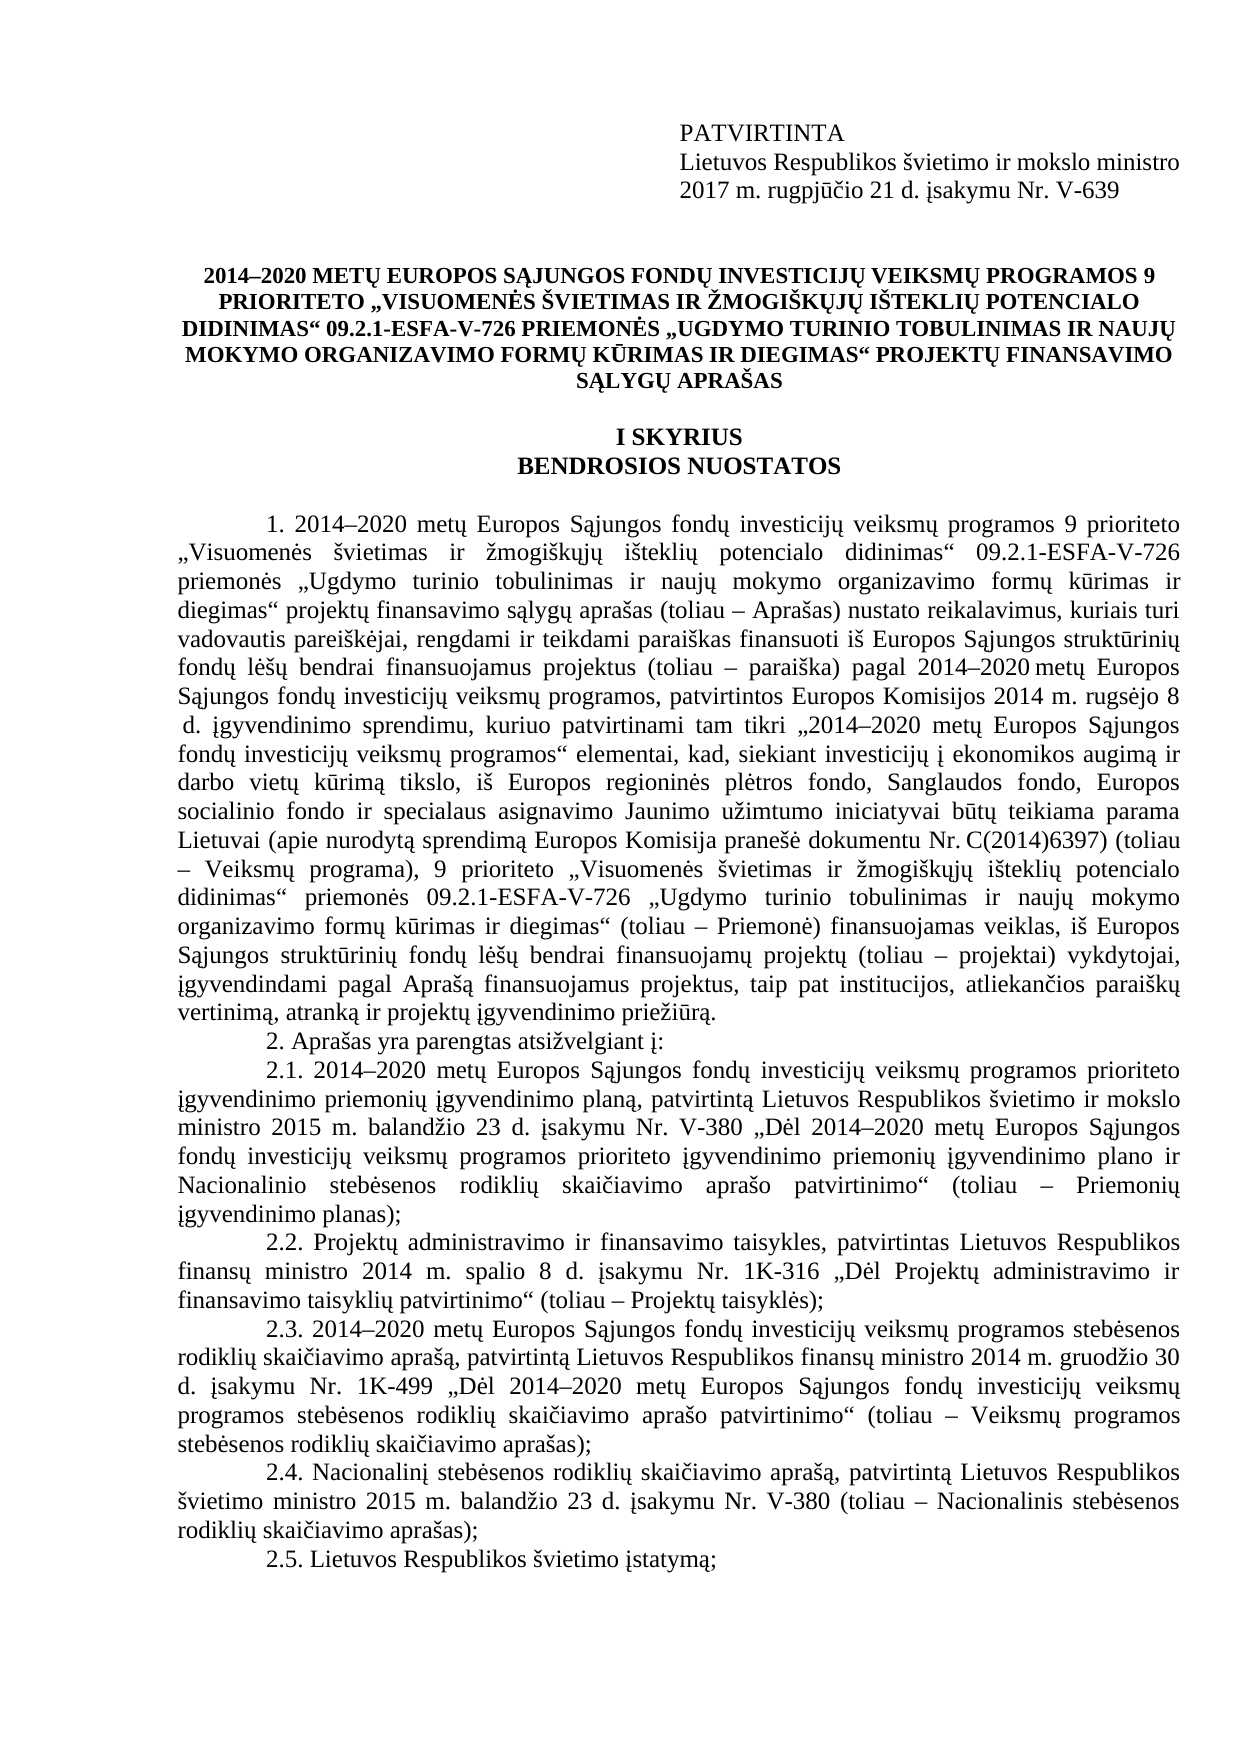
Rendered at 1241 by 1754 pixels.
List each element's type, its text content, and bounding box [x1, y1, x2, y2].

text 2.3. 2014–2020 metų Europos Sąjungos fondų investicijų veiksmų programos stebėsenos rodiklių skaičiavimo aprašą, patvirtintą Lietuvos Respublikos finansų ministro 2014 m. gruodžio 30 d. įsakymu Nr. 1K-499 „Dėl 2014–2020 metų Europos Sąjungos fondų investicijų veiksmų programos stebėsenos rodiklių skaičiavimo aprašo patvirtinimo“ (toliau – Veiksmų programos stebėsenos rodiklių skaičiavimo aprašas); [177, 1314, 1181, 1457]
text 2.1. 2014–2020 metų Europos Sąjungos fondų investicijų veiksmų programos prioriteto įgyvendinimo priemonių įgyvendinimo planą, patvirtintą Lietuvos Respublikos švietimo ir mokslo ministro 2015 m. balandžio 23 d. įsakymu Nr. V-380 „Dėl 2014–2020 metų Europos Sąjungos fondų investicijų veiksmų programos prioriteto įgyvendinimo priemonių įgyvendinimo plano ir Nacionalinio stebėsenos rodiklių skaičiavimo aprašo patvirtinimo“ (toliau – Priemonių įgyvendinimo planas); [177, 1055, 1181, 1227]
text Lietuvos Respublikos švietimo ir mokslo ministro [679, 147, 1181, 176]
text 2017 m. rugpjūčio 21 d. įsakymu Nr. V-639 [679, 176, 1181, 204]
text 2.5. Lietuvos Respublikos švietimo įstatymą; [177, 1544, 1181, 1572]
text 2014–2020 METŲ EUROPOS SĄJUNGOS FONDŲ INVESTICIJŲ VEIKSMŲ PROGRAMOS 9 PRIORITETO „VISUOMENĖS ŠVIETIMAS IR ŽMOGIŠKŲJŲ IŠTEKLIŲ POTENCIALO DIDINIMAS“ 09.2.1-ESFA-V-726 PRIEMONĖS „UGDYMO TURINIO TOBULINIMAS IR NAUJŲ MOKYMO ORGANIZAVIMO FORMŲ KŪRIMAS IR DIEGIMAS“ PROJEKTŲ FINANSAVIMO SĄLYGŲ APRAŠAS [177, 262, 1181, 394]
text 2. Aprašas yra parengtas atsižvelgiant į: [177, 1026, 1181, 1055]
text BENDROSIOS NUOSTATOS [177, 451, 1181, 480]
text 1. 2014–2020 metų Europos Sąjungos fondų investicijų veiksmų programos 9 prioriteto „Visuomenės švietimas ir žmogiškųjų išteklių potencialo didinimas“ 09.2.1-ESFA-V-726 priemonės „Ugdymo turinio tobulinimas ir naujų mokymo organizavimo formų kūrimas ir diegimas“ projektų finansavimo sąlygų aprašas (toliau – Aprašas) nustato reikalavimus, kuriais turi vadovautis pareiškėjai, rengdami ir teikdami paraiškas finansuoti iš Europos Sąjungos struktūrinių fondų lėšų bendrai finansuojamus projektus (toliau – paraiška) pagal 2014–2020 metų Europos Sąjungos fondų investicijų veiksmų programos, patvirtintos Europos Komisijos 2014 m. rugsėjo 8 d. įgyvendinimo sprendimu, kuriuo patvirtinami tam tikri „2014–2020 metų Europos Sąjungos fondų investicijų veiksmų programos“ elementai, kad, siekiant investicijų į ekonomikos augimą ir darbo vietų kūrimą tikslo, iš Europos regioninės plėtros fondo, Sanglaudos fondo, Europos socialinio fondo ir specialaus asignavimo Jaunimo užimtumo iniciatyvai būtų teikiama parama Lietuvai (apie nurodytą sprendimą Europos Komisija pranešė dokumentu Nr. C(2014)6397) (toliau – Veiksmų programa), 9 prioriteto „Visuomenės švietimas ir žmogiškųjų išteklių potencialo didinimas“ priemonės 09.2.1-ESFA-V-726 „Ugdymo turinio tobulinimas ir naujų mokymo organizavimo formų kūrimas ir diegimas“ (toliau – Priemonė) finansuojamas veiklas, iš Europos Sąjungos struktūrinių fondų lėšų bendrai finansuojamų projektų (toliau – projektai) vykdytojai, įgyvendindami pagal Aprašą finansuojamus projektus, taip pat institucijos, atliekančios paraiškų vertinimą, atranką ir projektų įgyvendinimo priežiūrą. [177, 509, 1181, 1026]
text I SKYRIUS [177, 422, 1181, 451]
text 2.2. Projektų administravimo ir finansavimo taisykles, patvirtintas Lietuvos Respublikos finansų ministro 2014 m. spalio 8 d. įsakymu Nr. 1K-316 „Dėl Projektų administravimo ir finansavimo taisyklių patvirtinimo“ (toliau – Projektų taisyklės); [177, 1227, 1181, 1314]
text 2.4. Nacionalinį stebėsenos rodiklių skaičiavimo aprašą, patvirtintą Lietuvos Respublikos švietimo ministro 2015 m. balandžio 23 d. įsakymu Nr. V-380 (toliau – Nacionalinis stebėsenos rodiklių skaičiavimo aprašas); [177, 1457, 1181, 1544]
text PATVIRTINTA [679, 118, 1181, 147]
